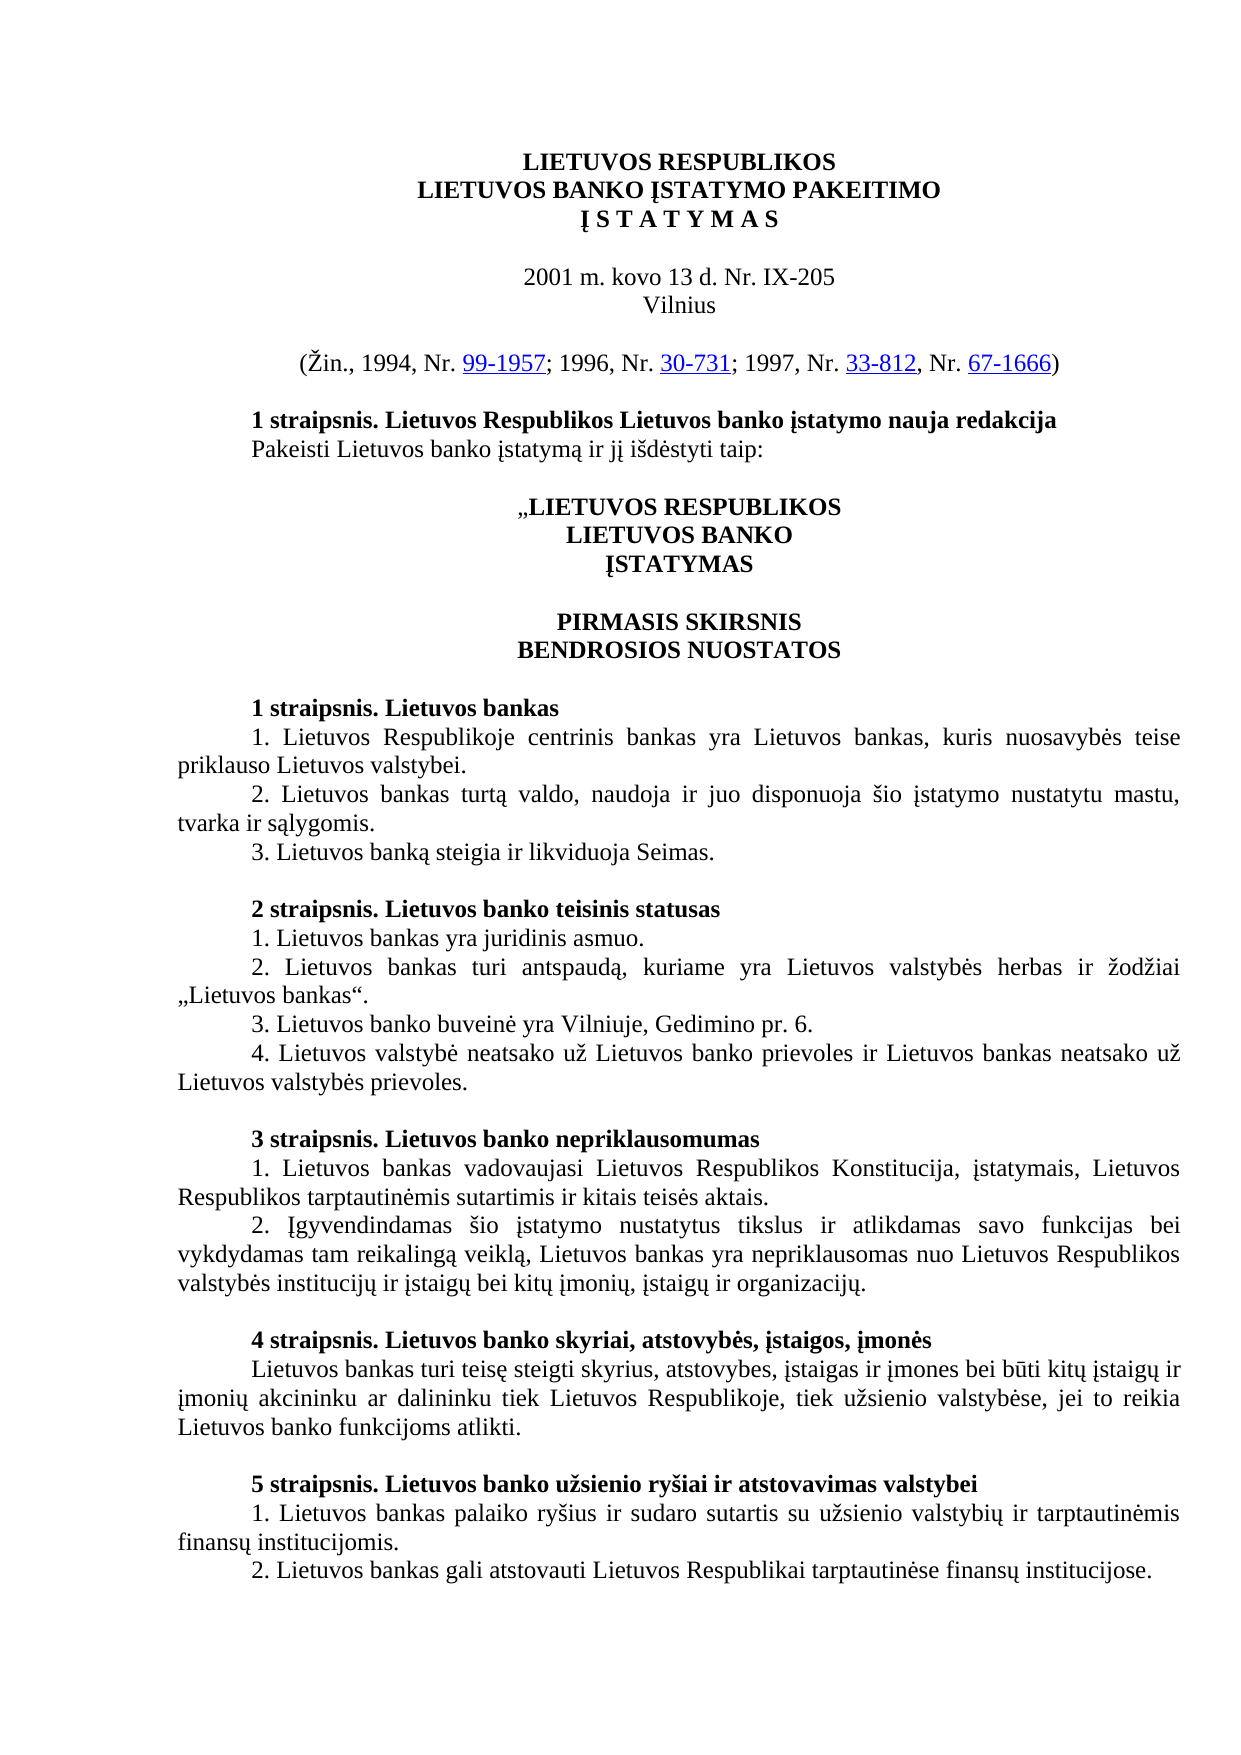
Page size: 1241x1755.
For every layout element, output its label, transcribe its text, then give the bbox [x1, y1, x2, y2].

text LIETUVOS BANKO [177, 521, 1181, 549]
text 1 straipsnis. Lietuvos Respublikos Lietuvos banko įstatymo nauja redakcija [177, 406, 1181, 434]
text 3. Lietuvos banko buveinė yra Vilniuje, Gedimino pr. 6. [177, 1009, 1181, 1038]
text 4 straipsnis. Lietuvos banko skyriai, atstovybės, įstaigos, įmonės [177, 1326, 1181, 1354]
text 4. Lietuvos valstybė neatsako už Lietuvos banko prievoles ir Lietuvos bankas neatsako už Lietuvos valstybės prievoles. [177, 1038, 1181, 1096]
text BENDROSIOS NUOSTATOS [177, 636, 1181, 664]
text 3. Lietuvos banką steigia ir likviduoja Seimas. [177, 837, 1181, 866]
text Vilnius [177, 291, 1181, 319]
text 2. Lietuvos bankas turtą valdo, naudoja ir juo disponuoja šio įstatymo nustatytu mastu, tvarka ir sąlygomis. [177, 779, 1181, 837]
text 2 straipsnis. Lietuvos banko teisinis statusas [177, 894, 1181, 923]
text Lietuvos bankas turi teisę steigti skyrius, atstovybes, įstaigas ir įmones bei būti kitų įstaigų ir įmonių akcininku ar dalininku tiek Lietuvos Respublikoje, tiek užsienio valstybėse, jei to reikia Lietuvos banko funkcijoms atlikti. [177, 1354, 1181, 1441]
text Į S T A T Y M A S [177, 204, 1181, 233]
text 1. Lietuvos Respublikoje centrinis bankas yra Lietuvos bankas, kuris nuosavybės teise priklauso Lietuvos valstybei. [177, 722, 1181, 779]
text 1 straipsnis. Lietuvos bankas [177, 693, 1181, 722]
text 3 straipsnis. Lietuvos banko nepriklausomumas [177, 1124, 1181, 1153]
text 1. Lietuvos bankas vadovaujasi Lietuvos Respublikos Konstitucija, įstatymais, Lietuvos Respublikos tarptautinėmis sutartimis ir kitais teisės aktais. [177, 1153, 1181, 1211]
text 1. Lietuvos bankas yra juridinis asmuo. [177, 923, 1181, 952]
text LIETUVOS RESPUBLIKOS [177, 147, 1181, 176]
text 2. Lietuvos bankas gali atstovauti Lietuvos Respublikai tarptautinėse finansų institucijose. [177, 1556, 1181, 1584]
text 2. Įgyvendindamas šio įstatymo nustatytus tikslus ir atlikdamas savo funkcijas bei vykdydamas tam reikalingą veiklą, Lietuvos bankas yra nepriklausomas nuo Lietuvos Respublikos valstybės institucijų ir įstaigų bei kitų įmonių, įstaigų ir organizacijų. [177, 1211, 1181, 1297]
text LIETUVOS BANKO ĮSTATYMO PAKEITIMO [177, 176, 1181, 204]
text ĮSTATYMAS [177, 549, 1181, 578]
text 5 straipsnis. Lietuvos banko užsienio ryšiai ir atstovavimas valstybei [177, 1469, 1181, 1498]
text 1. Lietuvos bankas palaiko ryšius ir sudaro sutartis su užsienio valstybių ir tarptautinėmis finansų institucijomis. [177, 1498, 1181, 1556]
text 2. Lietuvos bankas turi antspaudą, kuriame yra Lietuvos valstybės herbas ir žodžiai „Lietuvos bankas“. [177, 952, 1181, 1009]
text PIRMASIS SKIRSNIS [177, 607, 1181, 636]
text 2001 m. kovo 13 d. Nr. IX-205 [177, 262, 1181, 291]
text (Žin., 1994, Nr. 99-1957; 1996, Nr. 30-731; 1997, Nr. 33-812, Nr. 67-1666) [177, 348, 1181, 377]
text Pakeisti Lietuvos banko įstatymą ir jį išdėstyti taip: [177, 434, 1181, 463]
text „LIETUVOS RESPUBLIKOS [177, 492, 1181, 521]
